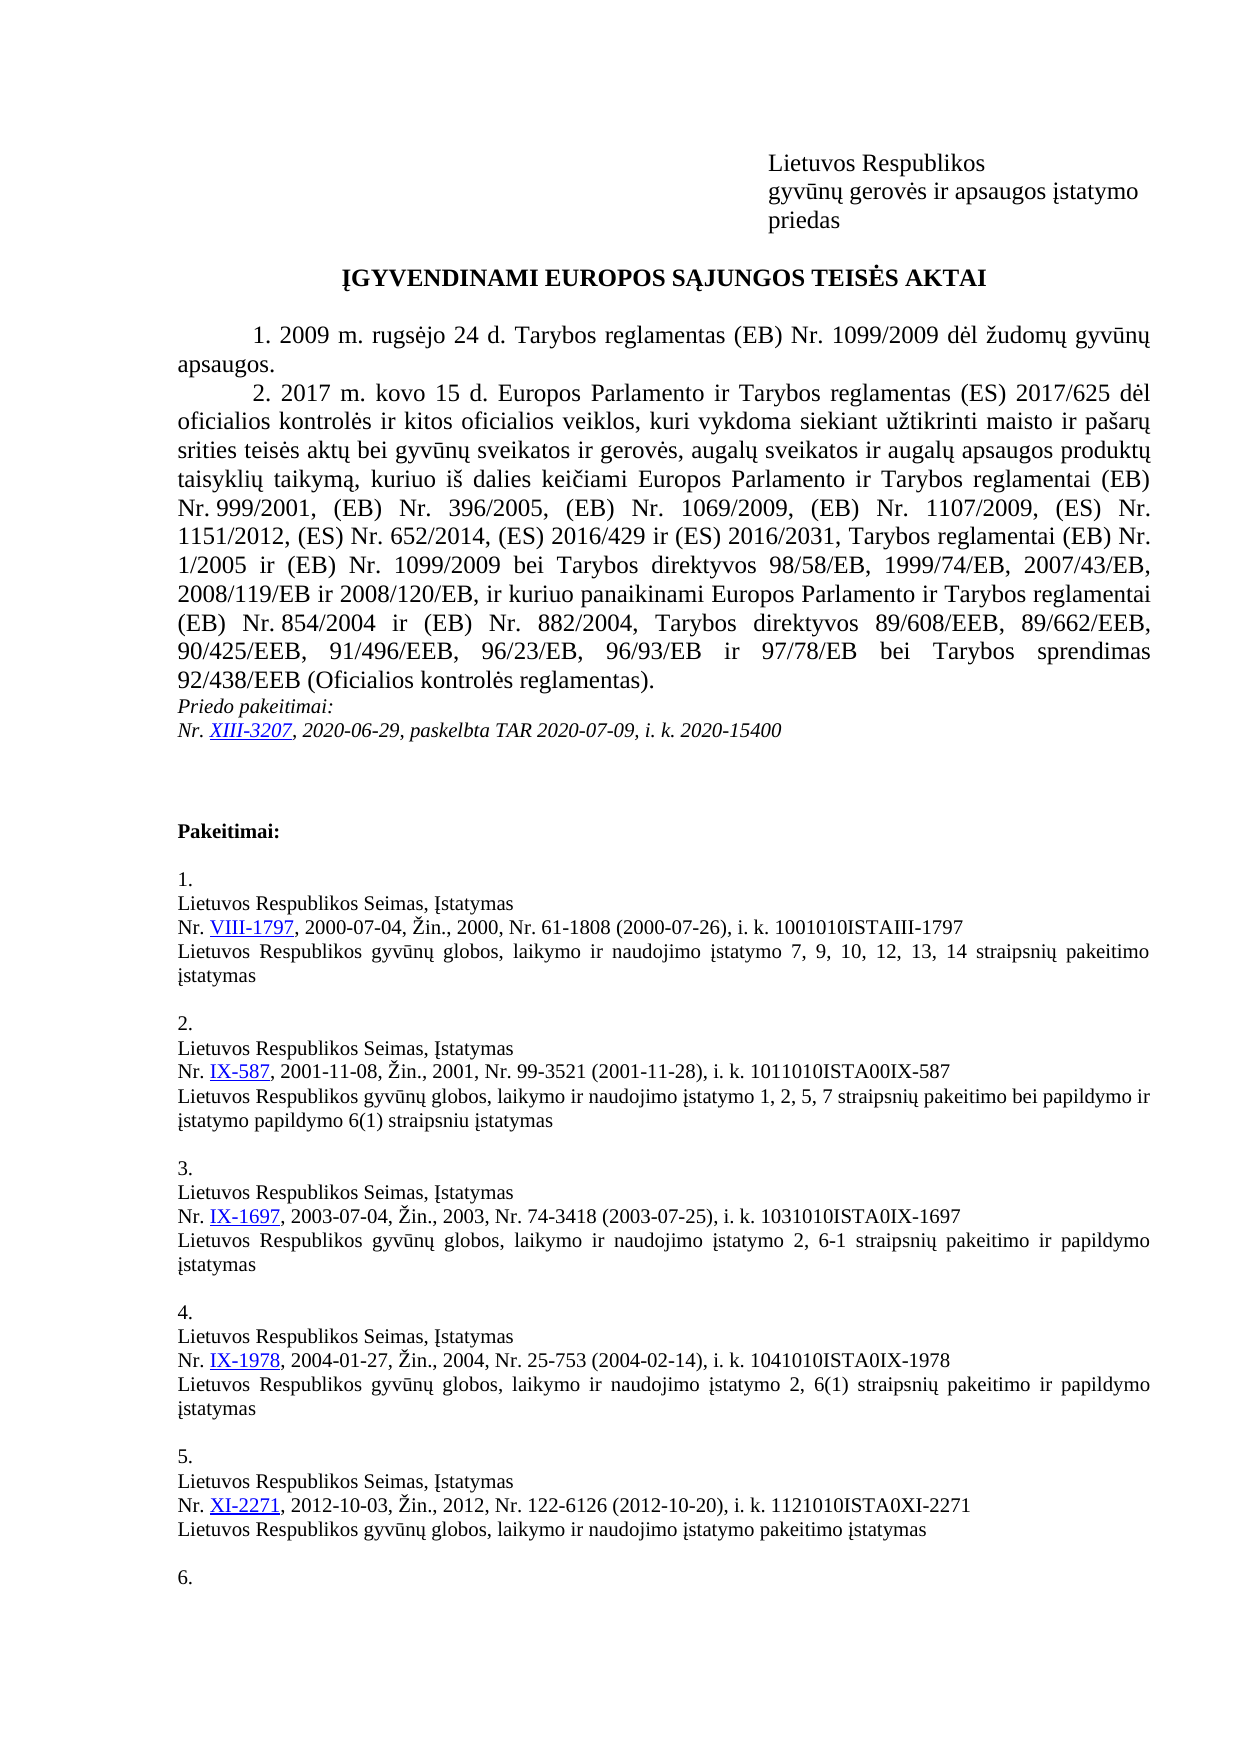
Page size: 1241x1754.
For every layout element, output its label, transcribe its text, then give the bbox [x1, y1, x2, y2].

text 5. [177, 1444, 1152, 1468]
text Lietuvos Respublikos Seimas, Įstatymas [177, 1035, 1152, 1059]
text 2. 2017 m. kovo 15 d. Europos Parlamento ir Tarybos reglamentas (ES) 2017/625 dėl oficialios kontrolės ir kitos oficialios veiklos, kuri vykdoma siekiant užtikrinti maisto ir pašarų srities teisės aktų bei gyvūnų sveikatos ir gerovės, augalų sveikatos ir augalų apsaugos produktų taisyklių taikymą, kuriuo iš dalies keičiami Europos Parlamento ir Tarybos reglamentai (EB) Nr. 999/2001, (EB) Nr. 396/2005, (EB) Nr. 1069/2009, (EB) Nr. 1107/2009, (ES) Nr. 1151/2012, (ES) Nr. 652/2014, (ES) 2016/429 ir (ES) 2016/2031, Tarybos reglamentai (EB) Nr. 1/2005 ir (EB) Nr. 1099/2009 bei Tarybos direktyvos 98/58/EB, 1999/74/EB, 2007/43/EB, 2008/119/EB ir 2008/120/EB, ir kuriuo panaikinami Europos Parlamento ir Tarybos reglamentai (EB) Nr. 854/2004 ir (EB) Nr. 882/2004, Tarybos direktyvos 89/608/EEB, 89/662/EEB, 90/425/EEB, 91/496/EEB, 96/23/EB, 96/93/EB ir 97/78/EB bei Tarybos sprendimas 92/438/EEB (Oficialios kontrolės reglamentas). [177, 378, 1152, 694]
text Lietuvos Respublikos Seimas, Įstatymas [177, 1468, 1152, 1493]
text Nr. XI-2271, 2012-10-03, Žin., 2012, Nr. 122-6126 (2012-10-20), i. k. 1121010ISTA0XI-2271 [177, 1493, 1152, 1517]
text Pakeitimai: [177, 819, 1152, 843]
text Lietuvos Respublikos [177, 148, 1152, 176]
text 4. [177, 1300, 1152, 1324]
text Nr. IX-1697, 2003-07-04, Žin., 2003, Nr. 74-3418 (2003-07-25), i. k. 1031010ISTA0IX-1697 [177, 1204, 1152, 1228]
text priedas [177, 205, 1152, 234]
text 2. [177, 1011, 1152, 1035]
text Lietuvos Respublikos Seimas, Įstatymas [177, 891, 1152, 915]
text ĮGYVENDINAMI EUROPOS SĄJUNGOS TEISĖS AKTAI [177, 263, 1152, 291]
text Lietuvos Respublikos gyvūnų globos, laikymo ir naudojimo įstatymo 2, 6-1 straipsnių pakeitimo ir papildymo įstatymas [177, 1228, 1152, 1276]
text 3. [177, 1156, 1152, 1180]
text Lietuvos Respublikos Seimas, Įstatymas [177, 1324, 1152, 1348]
text 1. 2009 m. rugsėjo 24 d. Tarybos reglamentas (EB) Nr. 1099/2009 dėl žudomų gyvūnų apsaugos. [177, 320, 1152, 378]
text Lietuvos Respublikos gyvūnų globos, laikymo ir naudojimo įstatymo 1, 2, 5, 7 straipsnių pakeitimo bei papildymo ir įstatymo papildymo 6(1) straipsniu įstatymas [177, 1083, 1152, 1132]
text Lietuvos Respublikos gyvūnų globos, laikymo ir naudojimo įstatymo 7, 9, 10, 12, 13, 14 straipsnių pakeitimo įstatymas [177, 939, 1152, 987]
text 1. [177, 867, 1152, 891]
text 6. [177, 1565, 1152, 1589]
text Priedo pakeitimai: [177, 694, 1152, 718]
text gyvūnų gerovės ir apsaugos įstatymo [177, 176, 1152, 205]
text Nr. IX-587, 2001-11-08, Žin., 2001, Nr. 99-3521 (2001-11-28), i. k. 1011010ISTA00IX-587 [177, 1059, 1152, 1083]
text Lietuvos Respublikos gyvūnų globos, laikymo ir naudojimo įstatymo 2, 6(1) straipsnių pakeitimo ir papildymo įstatymas [177, 1372, 1152, 1420]
text Nr. IX-1978, 2004-01-27, Žin., 2004, Nr. 25-753 (2004-02-14), i. k. 1041010ISTA0IX-1978 [177, 1348, 1152, 1372]
text Nr. VIII-1797, 2000-07-04, Žin., 2000, Nr. 61-1808 (2000-07-26), i. k. 1001010ISTAIII-1797 [177, 915, 1152, 939]
text Lietuvos Respublikos gyvūnų globos, laikymo ir naudojimo įstatymo pakeitimo įstatymas [177, 1517, 1152, 1541]
text Nr. XIII-3207, 2020-06-29, paskelbta TAR 2020-07-09, i. k. 2020-15400 [177, 718, 1152, 742]
text Lietuvos Respublikos Seimas, Įstatymas [177, 1180, 1152, 1204]
